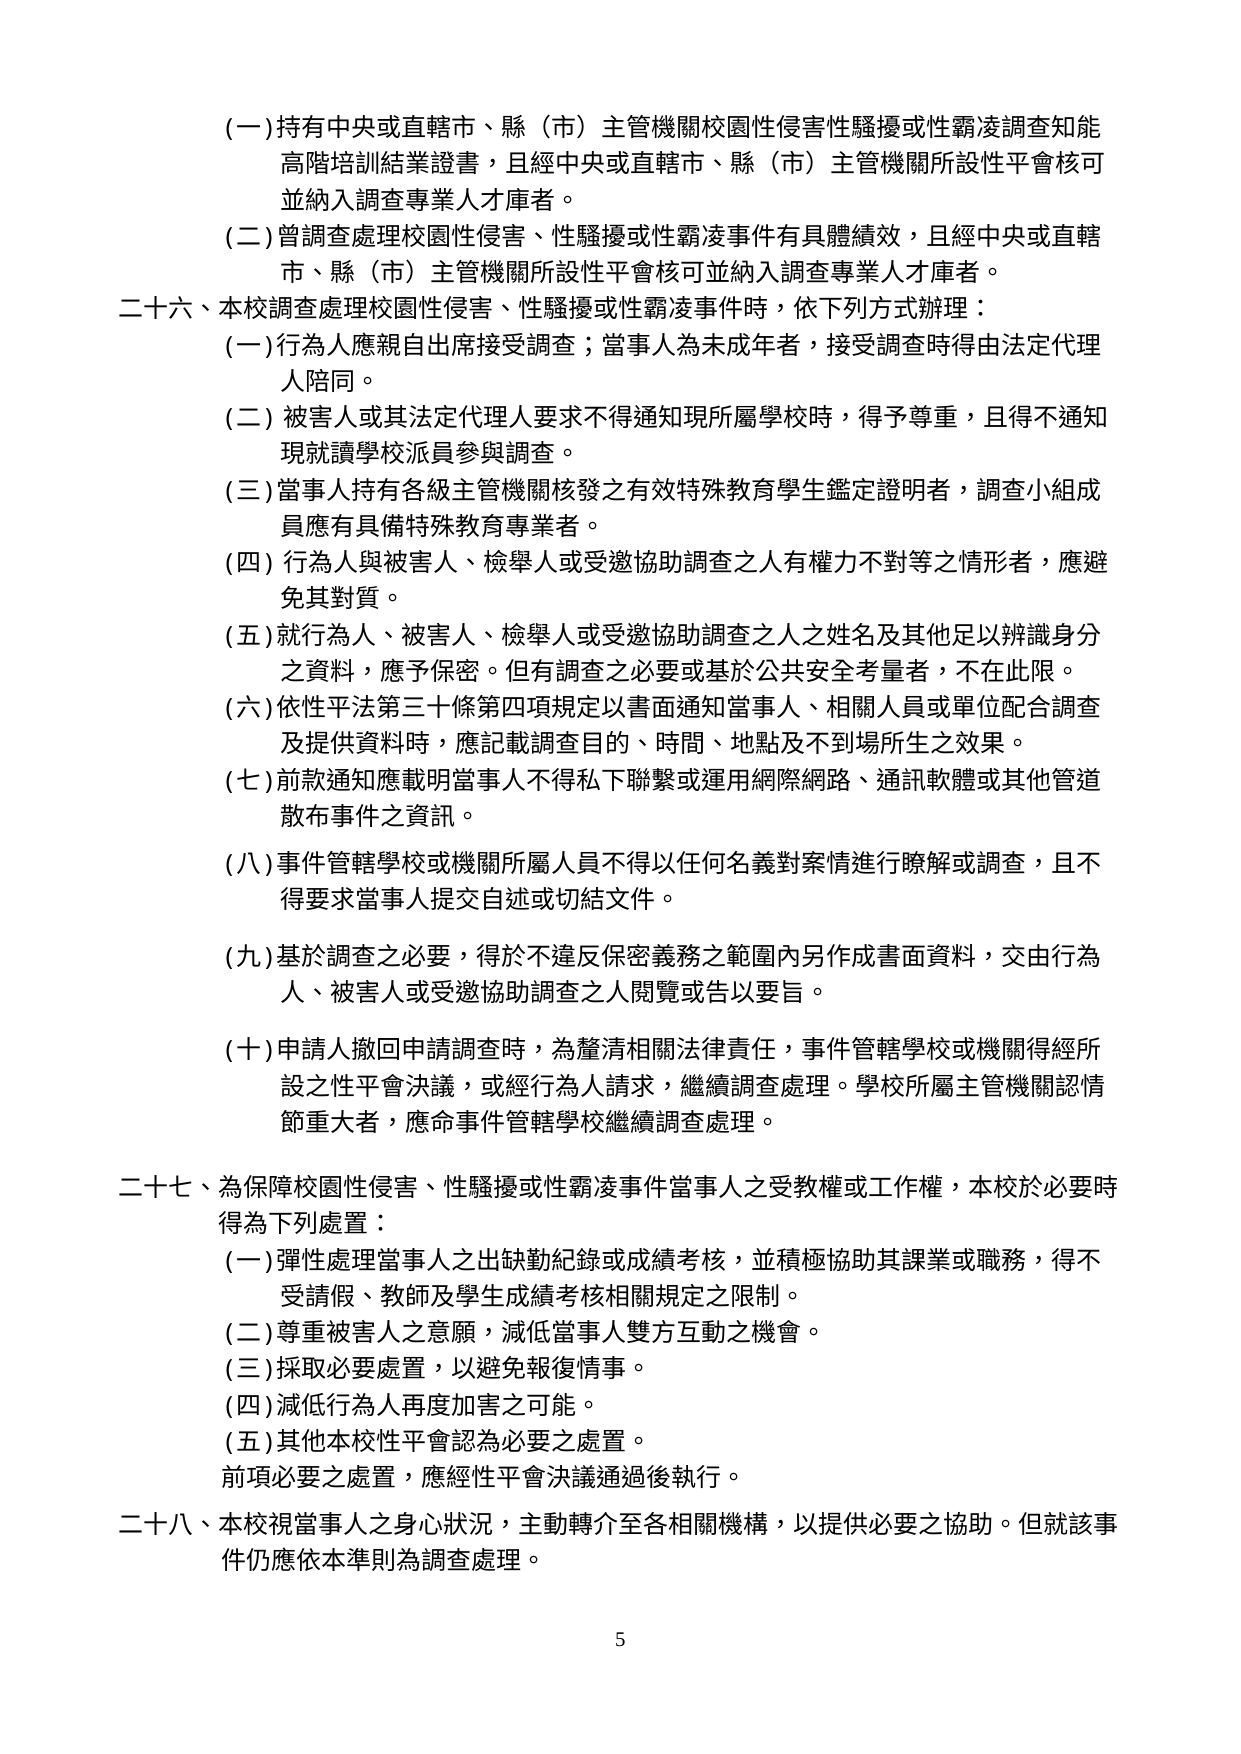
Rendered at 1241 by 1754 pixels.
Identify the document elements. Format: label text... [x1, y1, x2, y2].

text 二十六、本校調查處理校園性侵害、性騷擾或性霸凌事件時，依下列方式辦理： [118, 289, 1122, 325]
text (七)前款通知應載明當事人不得私下聯繫或運用網際網路、通訊軟體或其他管道散布事件之資訊。 [221, 760, 1122, 833]
text (四)減低行為人再度加害之可能。 [221, 1385, 1122, 1421]
text (二)曾調查處理校園性侵害、性騷擾或性霸凌事件有具體績效，且經中央或直轄市、縣（市）主管機關所設性平會核可並納入調查專業人才庫者。 [221, 216, 1122, 289]
text 前項必要之處置，應經性平會決議通過後執行。 [221, 1458, 1122, 1494]
text (三)採取必要處置，以避免報復情事。 [221, 1349, 1122, 1385]
text (一)彈性處理當事人之出缺勤紀錄或成績考核，並積極協助其課業或職務，得不受請假、教師及學生成績考核相關規定之限制。 [221, 1240, 1122, 1313]
text (八)事件管轄學校或機關所屬人員不得以任何名義對案情進行瞭解或調查，且不得要求當事人提交自述或切結文件。 [221, 843, 1122, 916]
text (九)基於調查之必要，得於不違反保密義務之範圍內另作成書面資料，交由行為人、被害人或受邀協助調查之人閱覽或告以要旨。 [221, 936, 1122, 1009]
text 二十八、本校視當事人之身心狀況，主動轉介至各相關機構，以提供必要之協助。但就該事件仍應依本準則為調查處理。 [118, 1504, 1122, 1577]
text (六)依性平法第三十條第四項規定以書面通知當事人、相關人員或單位配合調查及提供資料時，應記載調查目的、時間、地點及不到場所生之效果。 [221, 688, 1122, 760]
text (一)持有中央或直轄市、縣（市）主管機關校園性侵害性騷擾或性霸凌調查知能高階培訓結業證書，且經中央或直轄市、縣（市）主管機關所設性平會核可並納入調查專業人才庫者。 [221, 108, 1122, 216]
text (十)申請人撤回申請調查時，為釐清相關法律責任，事件管轄學校或機關得經所設之性平會決議，或經行為人請求，繼續調查處理。學校所屬主管機關認情節重大者，應命事件管轄學校繼續調查處理。 [221, 1030, 1122, 1138]
text 二十七、為保障校園性侵害、性騷擾或性霸凌事件當事人之受教權或工作權，本校於必要時得為下列處置： [118, 1168, 1122, 1240]
text (三)當事人持有各級主管機關核發之有效特殊教育學生鑑定證明者，調查小組成員應有具備特殊教育專業者。 [221, 470, 1122, 543]
text (二) 被害人或其法定代理人要求不得通知現所屬學校時，得予尊重，且得不通知現就讀學校派員參與調查。 [221, 398, 1122, 470]
text (五)其他本校性平會認為必要之處置。 [221, 1421, 1122, 1458]
text (四) 行為人與被害人、檢舉人或受邀協助調查之人有權力不對等之情形者，應避免其對質。 [221, 543, 1122, 615]
text (二)尊重被害人之意願，減低當事人雙方互動之機會。 [221, 1313, 1122, 1349]
text (一)行為人應親自出席接受調查；當事人為未成年者，接受調查時得由法定代理人陪同。 [221, 325, 1122, 398]
text (五)就行為人、被害人、檢舉人或受邀協助調查之人之姓名及其他足以辨識身分之資料，應予保密。但有調查之必要或基於公共安全考量者，不在此限。 [221, 615, 1122, 688]
